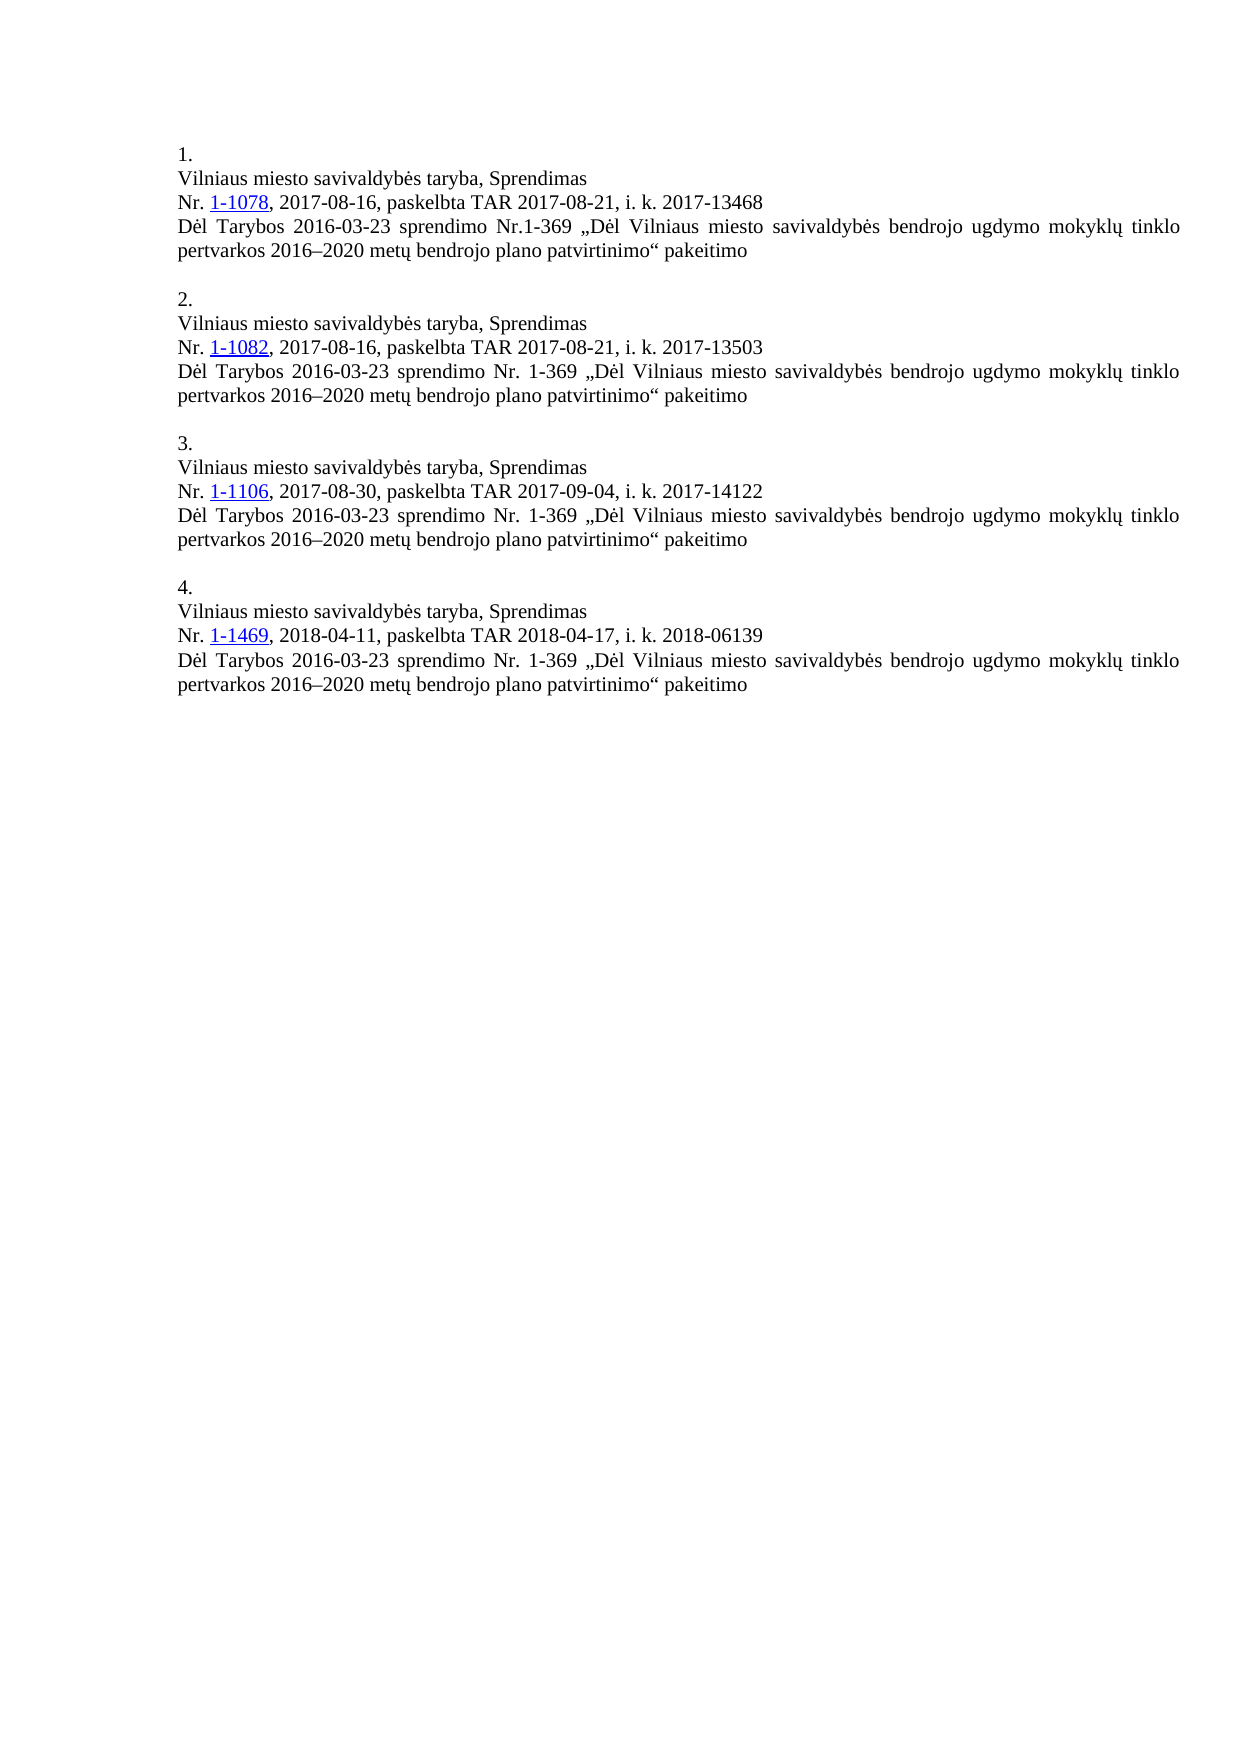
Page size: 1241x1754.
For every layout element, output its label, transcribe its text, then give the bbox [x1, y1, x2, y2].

text Nr. 1-1078, 2017-08-16, paskelbta TAR 2017-08-21, i. k. 2017-13468 [177, 190, 1181, 214]
text Nr. 1-1082, 2017-08-16, paskelbta TAR 2017-08-21, i. k. 2017-13503 [177, 335, 1181, 359]
text 2. [177, 287, 1181, 311]
text Dėl Tarybos 2016-03-23 sprendimo Nr.1-369 „Dėl Vilniaus miesto savivaldybės bendrojo ugdymo mokyklų tinklo pertvarkos 2016–2020 metų bendrojo plano patvirtinimo“ pakeitimo [177, 214, 1181, 262]
text Vilniaus miesto savivaldybės taryba, Sprendimas [177, 599, 1181, 623]
text Dėl Tarybos 2016-03-23 sprendimo Nr. 1-369 „Dėl Vilniaus miesto savivaldybės bendrojo ugdymo mokyklų tinklo pertvarkos 2016–2020 metų bendrojo plano patvirtinimo“ pakeitimo [177, 647, 1181, 696]
text Vilniaus miesto savivaldybės taryba, Sprendimas [177, 311, 1181, 335]
text 4. [177, 575, 1181, 599]
text Dėl Tarybos 2016-03-23 sprendimo Nr. 1-369 „Dėl Vilniaus miesto savivaldybės bendrojo ugdymo mokyklų tinklo pertvarkos 2016–2020 metų bendrojo plano patvirtinimo“ pakeitimo [177, 359, 1181, 407]
text Nr. 1-1469, 2018-04-11, paskelbta TAR 2018-04-17, i. k. 2018-06139 [177, 623, 1181, 647]
text Dėl Tarybos 2016-03-23 sprendimo Nr. 1-369 „Dėl Vilniaus miesto savivaldybės bendrojo ugdymo mokyklų tinklo pertvarkos 2016–2020 metų bendrojo plano patvirtinimo“ pakeitimo [177, 503, 1181, 551]
text Vilniaus miesto savivaldybės taryba, Sprendimas [177, 455, 1181, 479]
text 1. [177, 142, 1181, 166]
text 3. [177, 431, 1181, 455]
text Vilniaus miesto savivaldybės taryba, Sprendimas [177, 166, 1181, 190]
text Nr. 1-1106, 2017-08-30, paskelbta TAR 2017-09-04, i. k. 2017-14122 [177, 479, 1181, 503]
